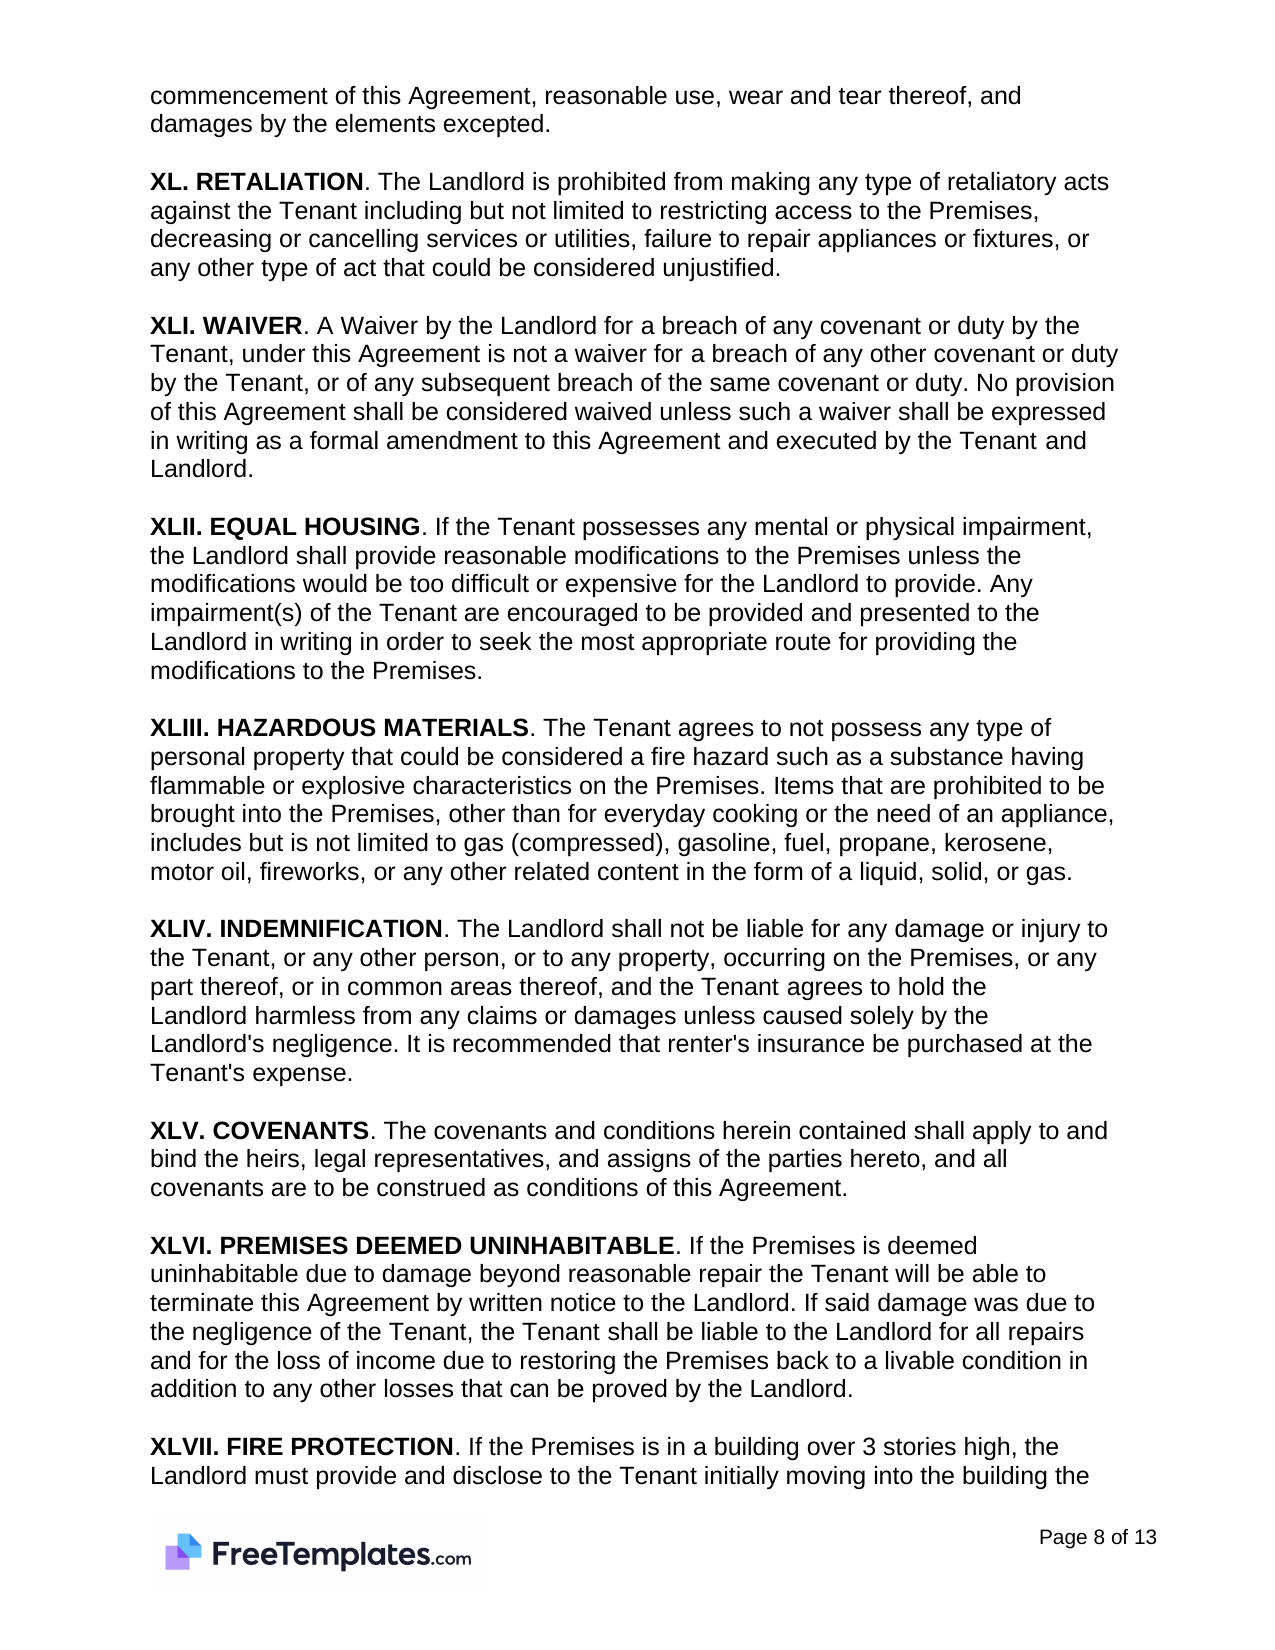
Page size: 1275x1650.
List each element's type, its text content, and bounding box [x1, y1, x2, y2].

text XLIII. HAZARDOUS MATERIALS. The Tenant agrees to not possess any type of personal property that could be considered a fire hazard such as a substance having flammable or explosive characteristics on the Premises. Items that are prohibited to be brought into the Premises, other than for everyday cooking or the need of an appliance, includes but is not limited to gas (compressed), gasoline, fuel, propane, kerosene, motor oil, fireworks, or any other related content in the form of a liquid, solid, or gas. [150, 713, 1125, 886]
text commencement of this Agreement, reasonable use, wear and tear thereof, and damages by the elements excepted. [150, 81, 1125, 138]
text XLV. COVENANTS. The covenants and conditions herein contained shall apply to and bind the heirs, legal representatives, and assigns of the parties hereto, and all covenants are to be construed as conditions of this Agreement. [150, 1116, 1125, 1202]
text XLI. WAIVER. A Waiver by the Landlord for a breach of any covenant or duty by the Tenant, under this Agreement is not a waiver for a breach of any other covenant or duty by the Tenant, or of any subsequent breach of the same covenant or duty. No provision of this Agreement shall be considered waived unless such a waiver shall be expressed in writing as a formal amendment to this Agreement and executed by the Tenant and Landlord. [150, 311, 1125, 483]
text XLVII. FIRE PROTECTION. If the Premises is in a building over 3 stories high, the Landlord must provide and disclose to the Tenant initially moving into the building the [150, 1432, 1125, 1489]
text XLII. EQUAL HOUSING. If the Tenant possesses any mental or physical impairment, the Landlord shall provide reasonable modifications to the Premises unless the modifications would be too difficult or expensive for the Landlord to provide. Any impairment(s) of the Tenant are encouraged to be provided and presented to the Landlord in writing in order to seek the most appropriate route for providing the modifications to the Premises. [150, 512, 1125, 684]
text XLIV. INDEMNIFICATION. The Landlord shall not be liable for any damage or injury to the Tenant, or any other person, or to any property, occurring on the Premises, or any part thereof, or in common areas thereof, and the Tenant agrees to hold the Landlord harmless from any claims or damages unless caused solely by the Landlord's negligence. It is recommended that renter's insurance be purchased at the Tenant's expense. [150, 914, 1125, 1087]
text XLVI. PREMISES DEEMED UNINHABITABLE. If the Premises is deemed uninhabitable due to damage beyond reasonable repair the Tenant will be able to terminate this Agreement by written notice to the Landlord. If said damage was due to the negligence of the Tenant, the Tenant shall be liable to the Landlord for all repairs and for the loss of income due to restoring the Premises back to a livable condition in addition to any other losses that can be proved by the Landlord. [150, 1231, 1125, 1403]
text XL. RETALIATION. The Landlord is prohibited from making any type of retaliatory acts against the Tenant including but not limited to restricting access to the Premises, decreasing or cancelling services or utilities, failure to repair appliances or fixtures, or any other type of act that could be considered unjustified. [150, 167, 1125, 282]
